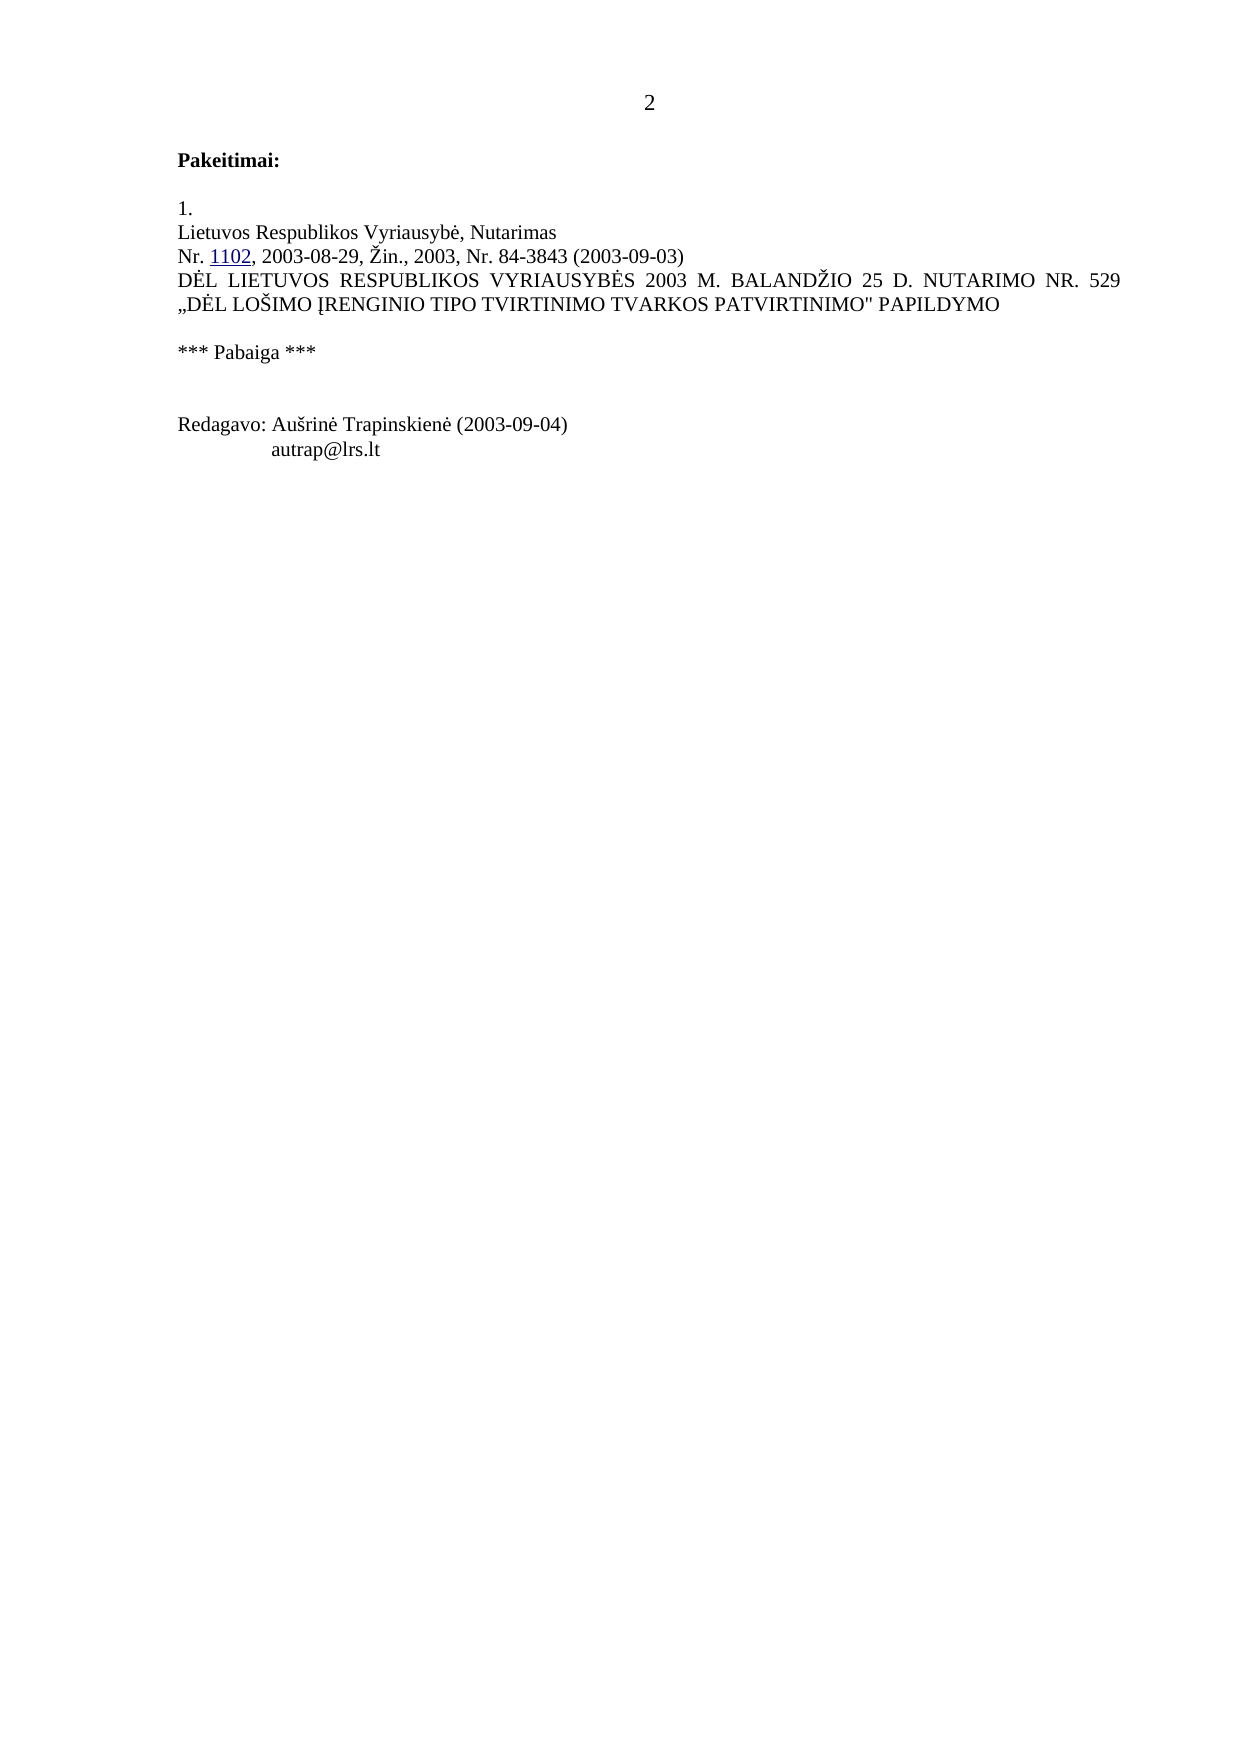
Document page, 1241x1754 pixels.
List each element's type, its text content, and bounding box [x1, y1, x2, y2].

text 1. [177, 196, 1122, 220]
text Redagavo: Aušrinė Trapinskienė (2003-09-04) [177, 412, 1122, 436]
text autrap@lrs.lt [177, 436, 1122, 461]
text DĖL LIETUVOS RESPUBLIKOS VYRIAUSYBĖS 2003 M. BALANDŽIO 25 D. NUTARIMO NR. 529 „DĖL LOŠIMO ĮRENGINIO TIPO TVIRTINIMO TVARKOS PATVIRTINIMO" PAPILDYMO [177, 268, 1122, 316]
text Pakeitimai: [177, 148, 1122, 172]
text Nr. 1102, 2003-08-29, Žin., 2003, Nr. 84-3843 (2003-09-03) [177, 244, 1122, 268]
text *** Pabaiga *** [177, 340, 1122, 364]
text Lietuvos Respublikos Vyriausybė, Nutarimas [177, 220, 1122, 244]
